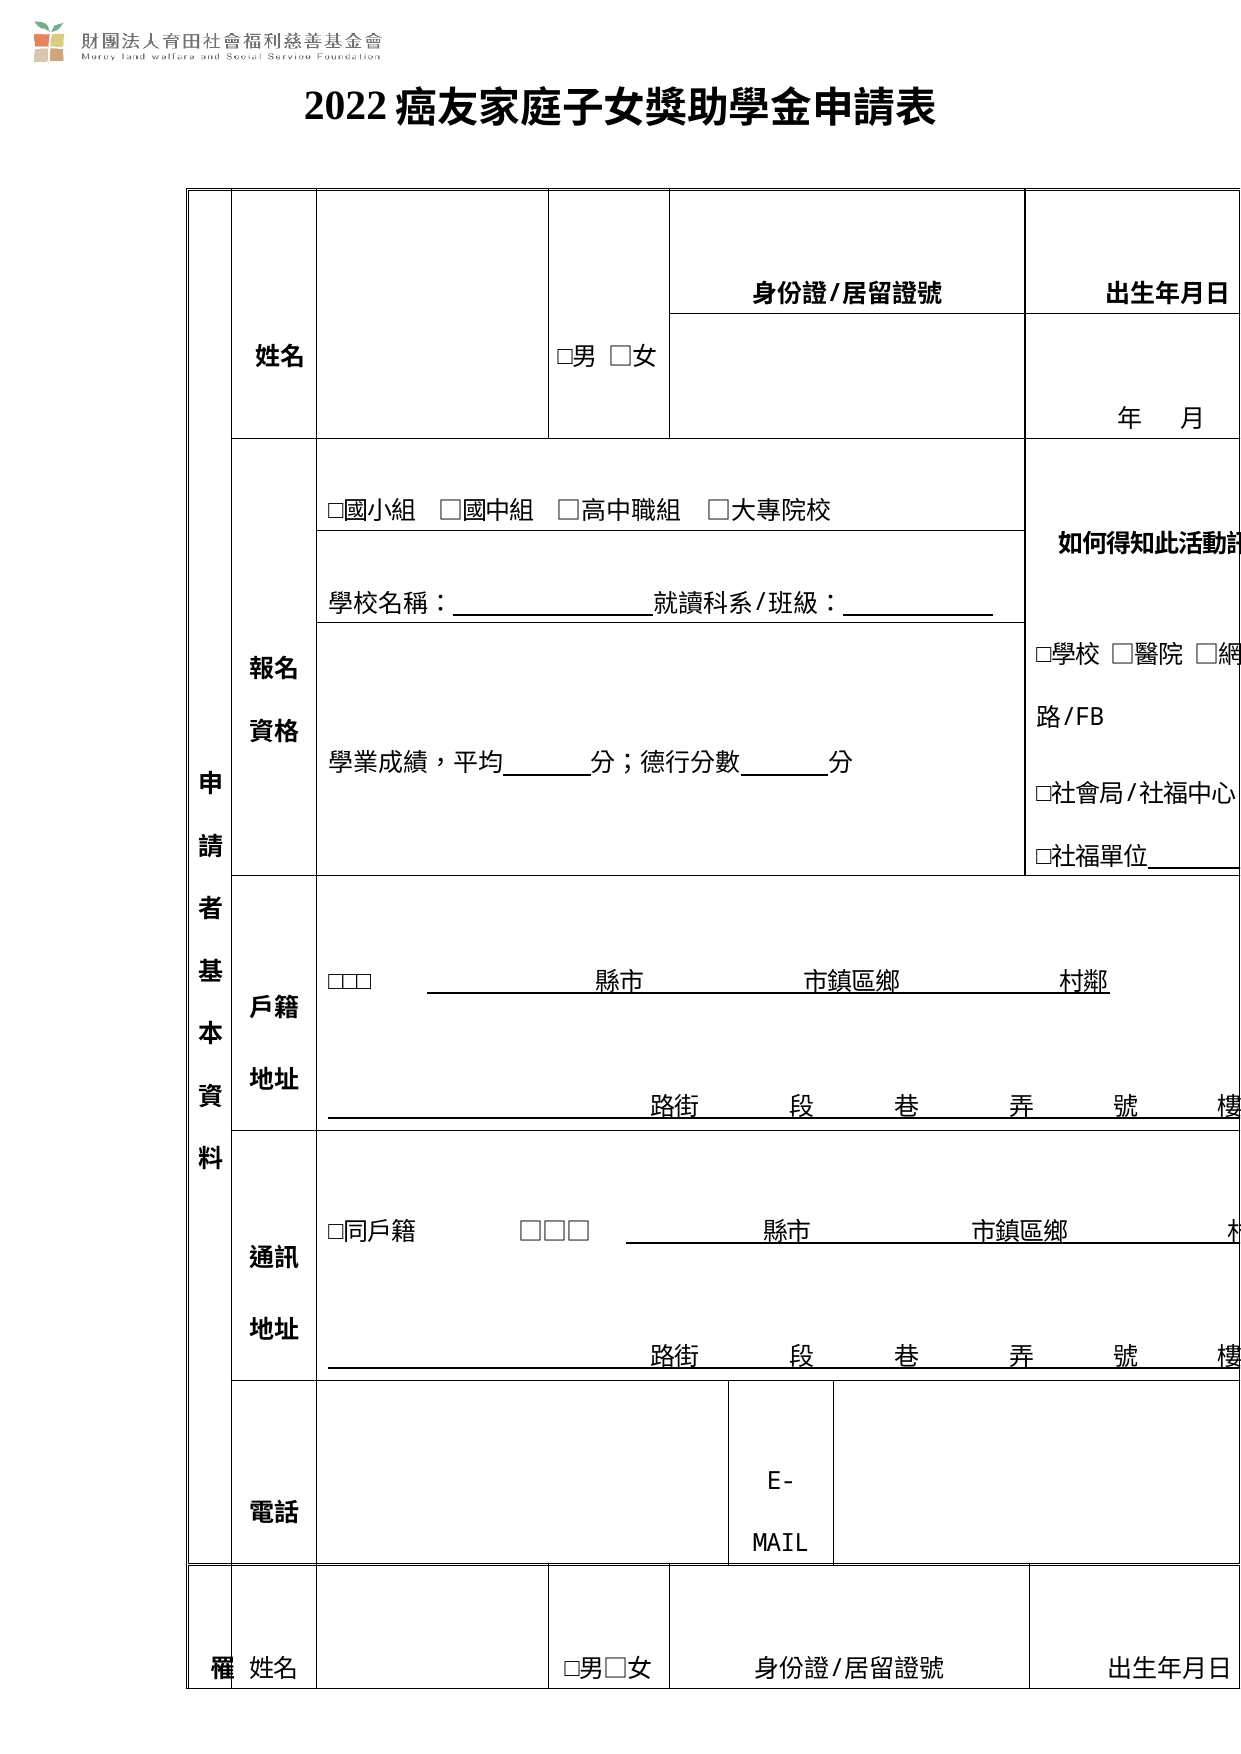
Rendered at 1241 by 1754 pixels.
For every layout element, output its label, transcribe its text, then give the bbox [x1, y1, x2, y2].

table_cell 通訊地址 [232, 1131, 316, 1379]
table_cell □同戶籍 □□□ 縣市 市鎮區鄉 村鄰 路街 段 巷 弄 號 樓之 [317, 1131, 1239, 1379]
table_cell [670, 314, 1024, 438]
table_cell 出生年月日 [1030, 1566, 1239, 1688]
table_cell E-MAIL [729, 1381, 833, 1563]
table_cell 報名資格 [232, 439, 316, 875]
table_header 姓名 [232, 191, 316, 438]
table_header 出生年月日 [1026, 191, 1239, 313]
table_cell 年 月 日 [1026, 314, 1239, 438]
table_cell [317, 1566, 548, 1688]
table_cell 姓名 [232, 1566, 316, 1688]
table_header 身份證/居留證號 [670, 191, 1024, 313]
table_cell □□□ 縣市 市鎮區鄉 村鄰 路街 段 巷 弄 號 樓之 [317, 876, 1239, 1129]
table_cell 電話 [232, 1381, 316, 1563]
text 2022癌友家庭子女獎助學金申請表 [187, 63, 1053, 125]
table_cell □國小組 □國中組 □高中職組 □大專院校 [317, 439, 1024, 530]
table_cell 如何得知此活動訊息 □學校 □醫院 □網路/FB □社會局/社福中心 □社福單位 [1026, 439, 1239, 875]
table_cell □男□女 [549, 1566, 669, 1688]
table_cell 學校名稱： 就讀科系/班級： [317, 531, 1024, 622]
table_cell 身份證/居留證號 [670, 1566, 1029, 1688]
table_cell 罹癌成員資料 [189, 1566, 231, 1688]
table_cell [317, 1381, 728, 1563]
table_header [317, 191, 548, 438]
table_header 申請者基本資料 [189, 191, 231, 1563]
table_cell 戶籍地址 [232, 876, 316, 1129]
table_cell [834, 1381, 1239, 1563]
table_cell 學業成績，平均 分；德行分數 分 [317, 623, 1024, 875]
table_header □男 □女 [549, 191, 669, 438]
